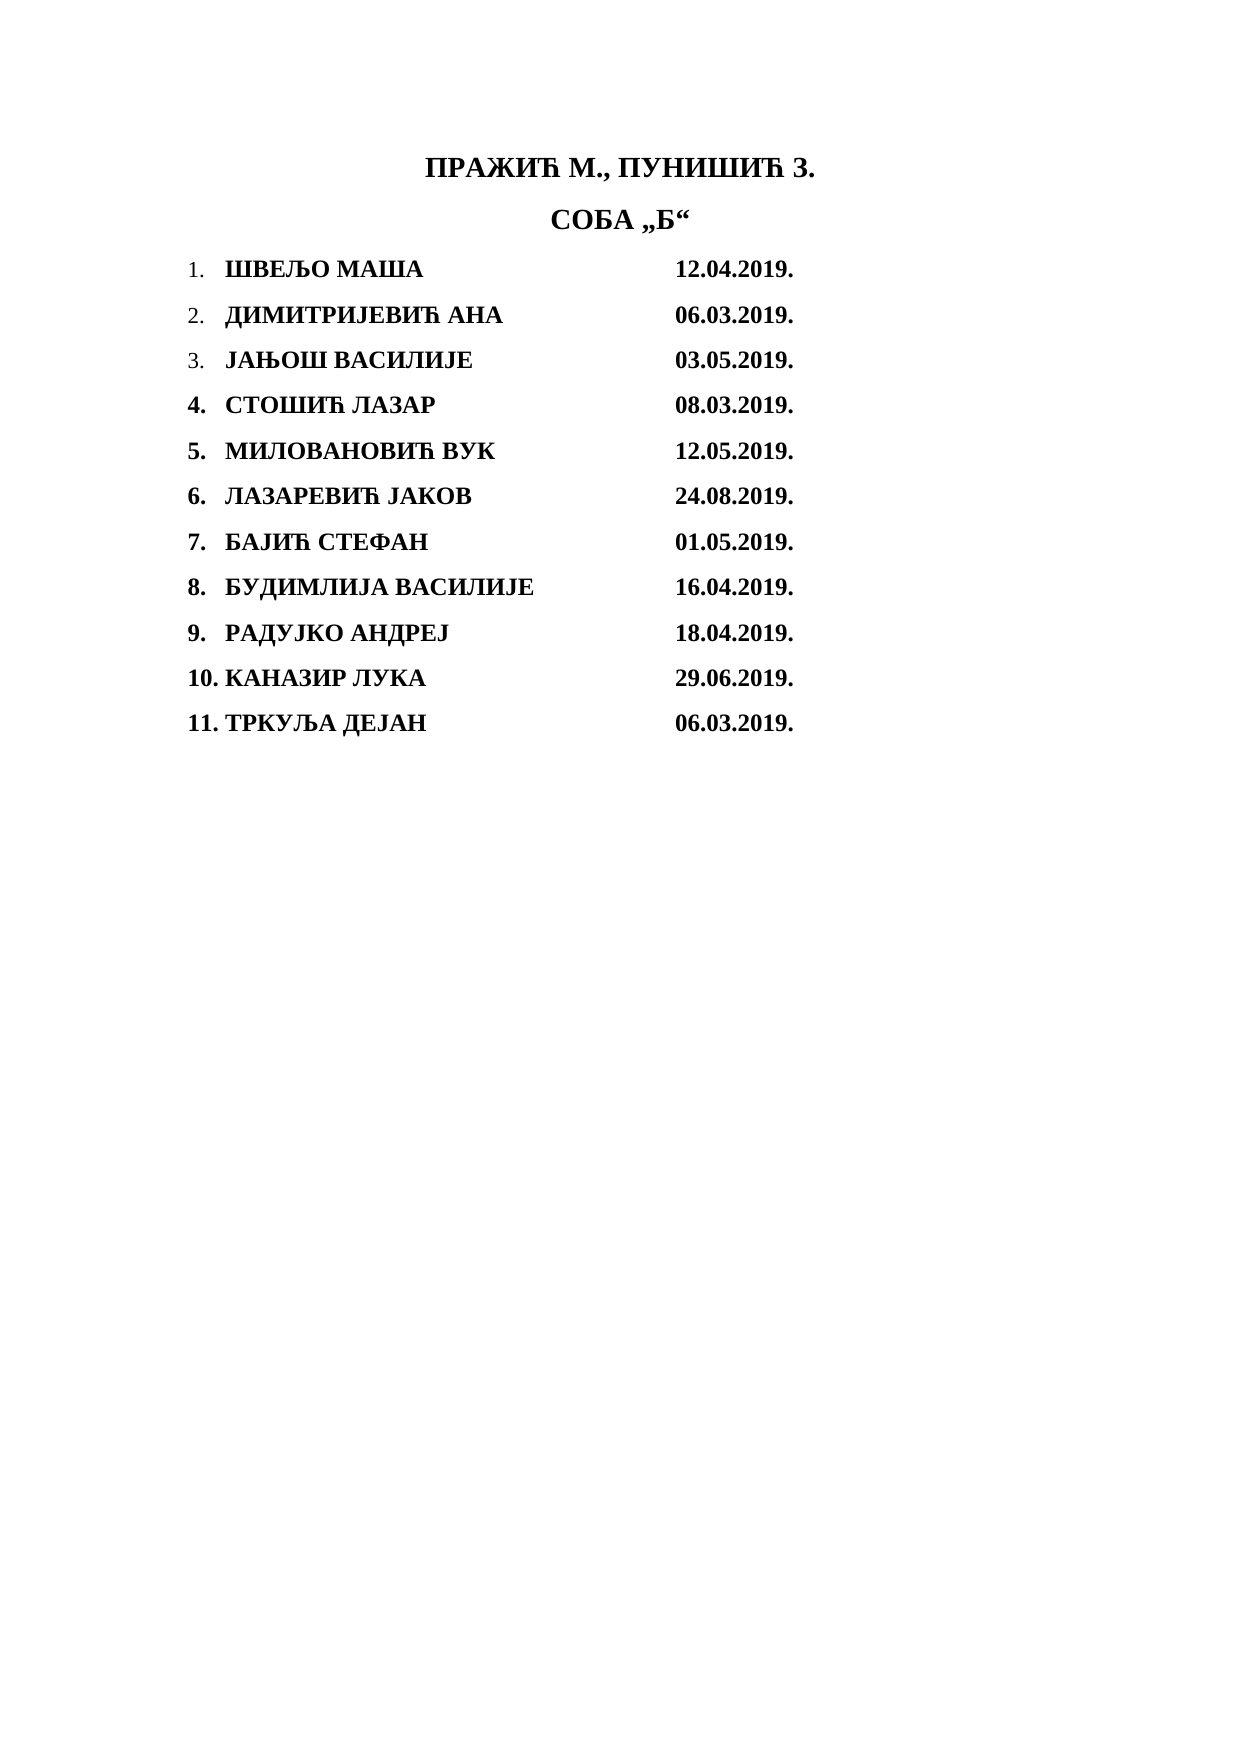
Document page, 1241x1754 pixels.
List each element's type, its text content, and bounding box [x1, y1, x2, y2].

list БАЈИЋ СТЕФАН 01.05.2019. [187, 527, 1090, 556]
list ЛАЗАРЕВИЋ ЈАКОВ 24.08.2019. [187, 481, 1090, 510]
list ТРКУЉА ДЕЈАН 06.03.2019. [187, 708, 1090, 737]
list МИЛОВАНОВИЋ ВУК 12.05.2019. [187, 436, 1090, 465]
list ШВЕЉО МАША 12.04.2019. [187, 254, 1090, 283]
list БУДИМЛИЈА ВАСИЛИЈЕ 16.04.2019. [187, 572, 1090, 601]
list РАДУЈКО АНДРЕЈ 18.04.2019. [187, 618, 1090, 646]
text ПРАЖИЋ М., ПУНИШИЋ З. [150, 150, 1090, 183]
list СТОШИЋ ЛАЗАР 08.03.2019. [187, 391, 1090, 419]
list ЈАЊОШ ВАСИЛИЈЕ 03.05.2019. [187, 345, 1090, 374]
text СОБА „Б“ [150, 202, 1090, 236]
list ДИМИТРИЈЕВИЋ АНА 06.03.2019. [187, 300, 1090, 328]
list КАНАЗИР ЛУКА 29.06.2019. [187, 663, 1090, 692]
